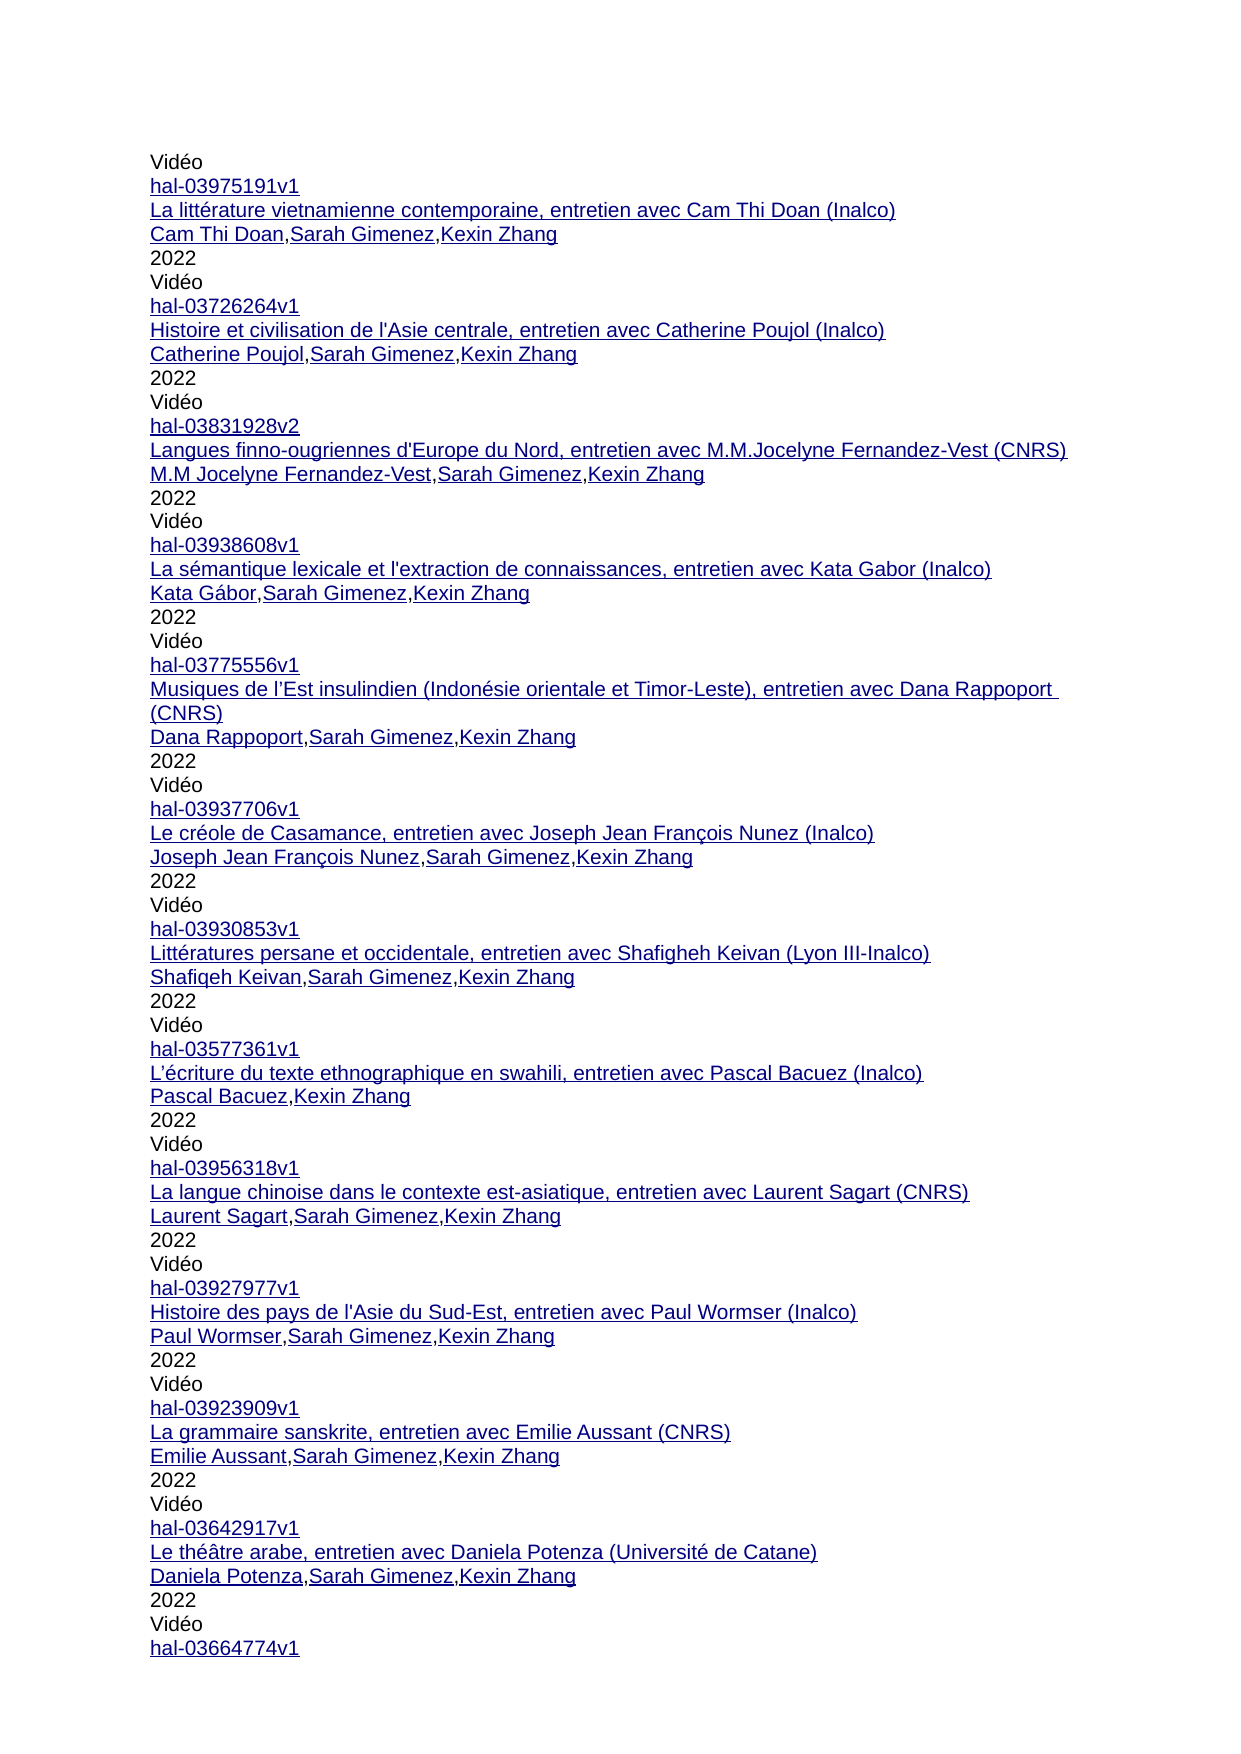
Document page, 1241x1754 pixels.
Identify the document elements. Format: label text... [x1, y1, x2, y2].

table_cell Le théâtre arabe, entretien avec Daniela Potenza (Université de Catane) Daniela Potenza,Sarah Gimenez,Kexin Zhang 2022 Vidéo hal-03664774v1 [150, 1540, 1090, 1659]
table_cell Histoire et civilisation de l'Asie centrale, entretien avec Catherine Poujol (Inalco) Catherine Poujol,Sarah Gimenez,Kexin Zhang 2022 Vidéo hal-03831928v2 [150, 318, 1090, 437]
table_cell Le créole de Casamance, entretien avec Joseph Jean François Nunez (Inalco) Joseph Jean François Nunez,Sarah Gimenez,Kexin Zhang 2022 Vidéo hal-03930853v1 [150, 821, 1090, 941]
table_cell Vidéo hal-03975191v1 [150, 150, 1090, 198]
table_cell La langue chinoise dans le contexte est-asiatique, entretien avec Laurent Sagart (CNRS) Laurent Sagart,Sarah Gimenez,Kexin Zhang 2022 Vidéo hal-03927977v1 [150, 1180, 1090, 1300]
table_cell Musiques de l’Est insulindien (Indonésie orientale et Timor-Leste), entretien avec Dana Rappoport (CNRS) Dana Rappoport,Sarah Gimenez,Kexin Zhang 2022 Vidéo hal-03937706v1 [150, 677, 1090, 821]
table_cell La sémantique lexicale et l'extraction de connaissances, entretien avec Kata Gabor (Inalco) Kata Gábor,Sarah Gimenez,Kexin Zhang 2022 Vidéo hal-03775556v1 [150, 557, 1090, 677]
table_cell Littératures persane et occidentale, entretien avec Shafigheh Keivan (Lyon III-Inalco) Shafiqeh Keivan,Sarah Gimenez,Kexin Zhang 2022 Vidéo hal-03577361v1 [150, 941, 1090, 1060]
table_cell Histoire des pays de l'Asie du Sud-Est, entretien avec Paul Wormser (Inalco) Paul Wormser,Sarah Gimenez,Kexin Zhang 2022 Vidéo hal-03923909v1 [150, 1300, 1090, 1420]
table_cell La littérature vietnamienne contemporaine, entretien avec Cam Thi Doan (Inalco) Cam Thi Doan,Sarah Gimenez,Kexin Zhang 2022 Vidéo hal-03726264v1 [150, 198, 1090, 318]
table_cell La grammaire sanskrite, entretien avec Emilie Aussant (CNRS) Emilie Aussant,Sarah Gimenez,Kexin Zhang 2022 Vidéo hal-03642917v1 [150, 1420, 1090, 1539]
table_cell Langues finno-ougriennes d'Europe du Nord, entretien avec M.M.Jocelyne Fernandez-Vest (CNRS) M.M Jocelyne Fernandez-Vest,Sarah Gimenez,Kexin Zhang 2022 Vidéo hal-03938608v1 [150, 438, 1090, 557]
table_cell L’écriture du texte ethnographique en swahili, entretien avec Pascal Bacuez (Inalco) Pascal Bacuez,Kexin Zhang 2022 Vidéo hal-03956318v1 [150, 1060, 1090, 1180]
